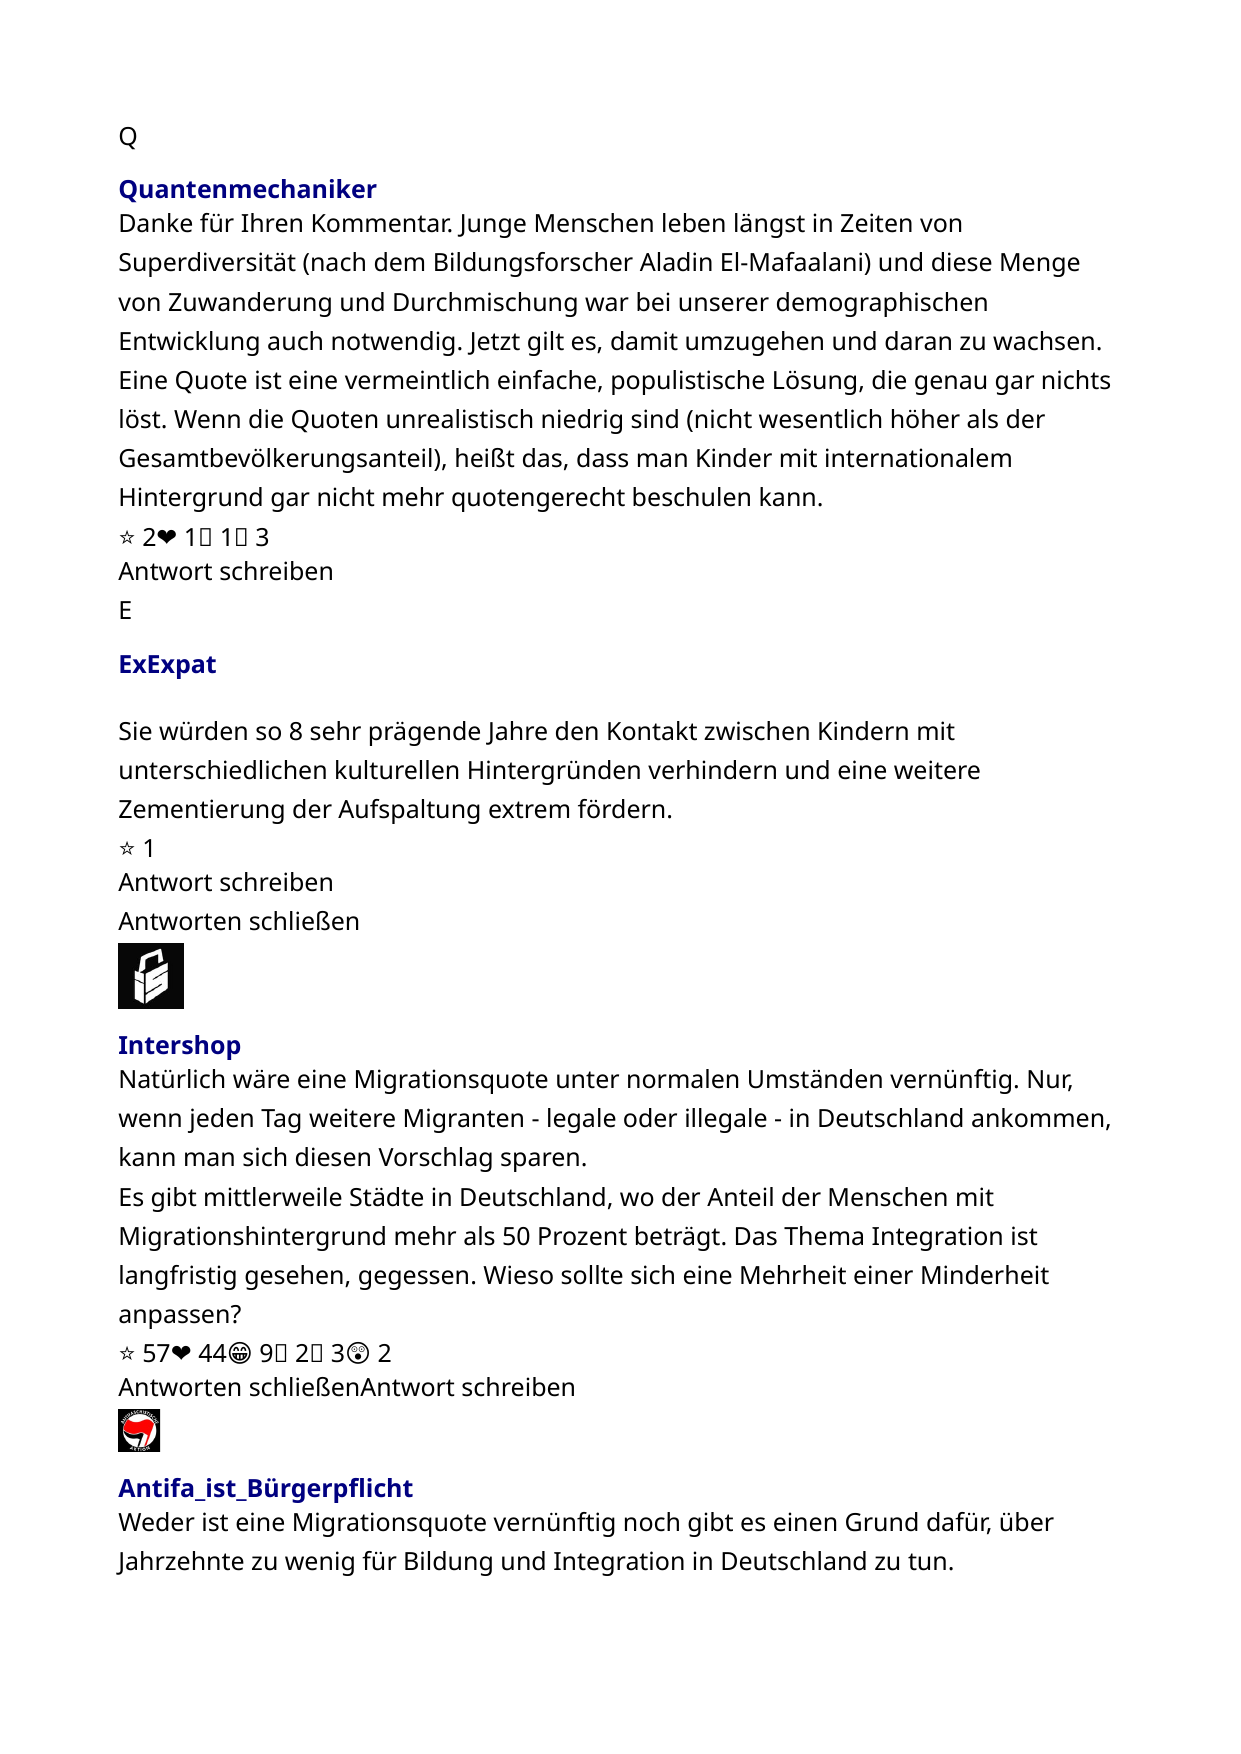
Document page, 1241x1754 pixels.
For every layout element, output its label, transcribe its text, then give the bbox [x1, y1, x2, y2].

text Antworten schließenAntwort schreiben [118, 1370, 1122, 1404]
text Q [118, 118, 1122, 152]
text Antwort schreiben [118, 553, 1122, 587]
text Antwort schreiben [118, 865, 1122, 899]
subtitle Antifa_ist_Bürgerpflicht [118, 1470, 1122, 1504]
picture [118, 1409, 161, 1452]
text Sie würden so 8 sehr prägende Jahre den Kontakt zwischen Kindern mit unterschiedlichen kulturellen Hintergründen verhindern und eine weitere Zementierung der Aufspaltung extrem fördern. [118, 713, 1122, 826]
text Es gibt mittlerweile Städte in Deutschland, wo der Anteil der Menschen mit Migrationshintergrund mehr als 50 Prozent beträgt. Das Thema Integration ist langfristig gesehen, gegessen. Wieso sollte sich eine Mehrheit einer Minderheit anpassen? [118, 1179, 1122, 1331]
text ⭐️ 57❤️ 44😁 9🙁 2🤨 3😲 2 [118, 1336, 1122, 1370]
picture [118, 943, 184, 1009]
text Natürlich wäre eine Migrationsquote unter normalen Umständen vernünftig. Nur, wenn jeden Tag weitere Migranten - legale oder illegale - in Deutschland ankommen, kann man sich diesen Vorschlag sparen. [118, 1062, 1122, 1174]
text ⭐️ 2❤️ 1🙁 1🤨 3 [118, 519, 1122, 553]
text ⭐️ 1 [118, 831, 1122, 865]
subtitle ExExpat [118, 646, 1122, 680]
text Danke für Ihren Kommentar. Junge Menschen leben längst in Zeiten von Superdiversität (nach dem Bildungsforscher Aladin El-Mafaalani) und diese Menge von Zuwanderung und Durchmischung war bei unserer demographischen Entwicklung auch notwendig. Jetzt gilt es, damit umzugehen und daran zu wachsen. Eine Quote ist eine vermeintlich einfache, populistische Lösung, die genau gar nichts löst. Wenn die Quoten unrealistisch niedrig sind (nicht wesentlich höher als der Gesamtbevölkerungsanteil), heißt das, dass man Kinder mit internationalem Hintergrund gar nicht mehr quotengerecht beschulen kann. [118, 206, 1122, 514]
text Antworten schließen [118, 904, 1122, 938]
subtitle Intershop [118, 1028, 1122, 1062]
subtitle Quantenmechaniker [118, 172, 1122, 206]
text E [118, 592, 1122, 627]
text Weder ist eine Migrationsquote vernünftig noch gibt es einen Grund dafür, über Jahrzehnte zu wenig für Bildung und Integration in Deutschland zu tun. [118, 1504, 1122, 1577]
